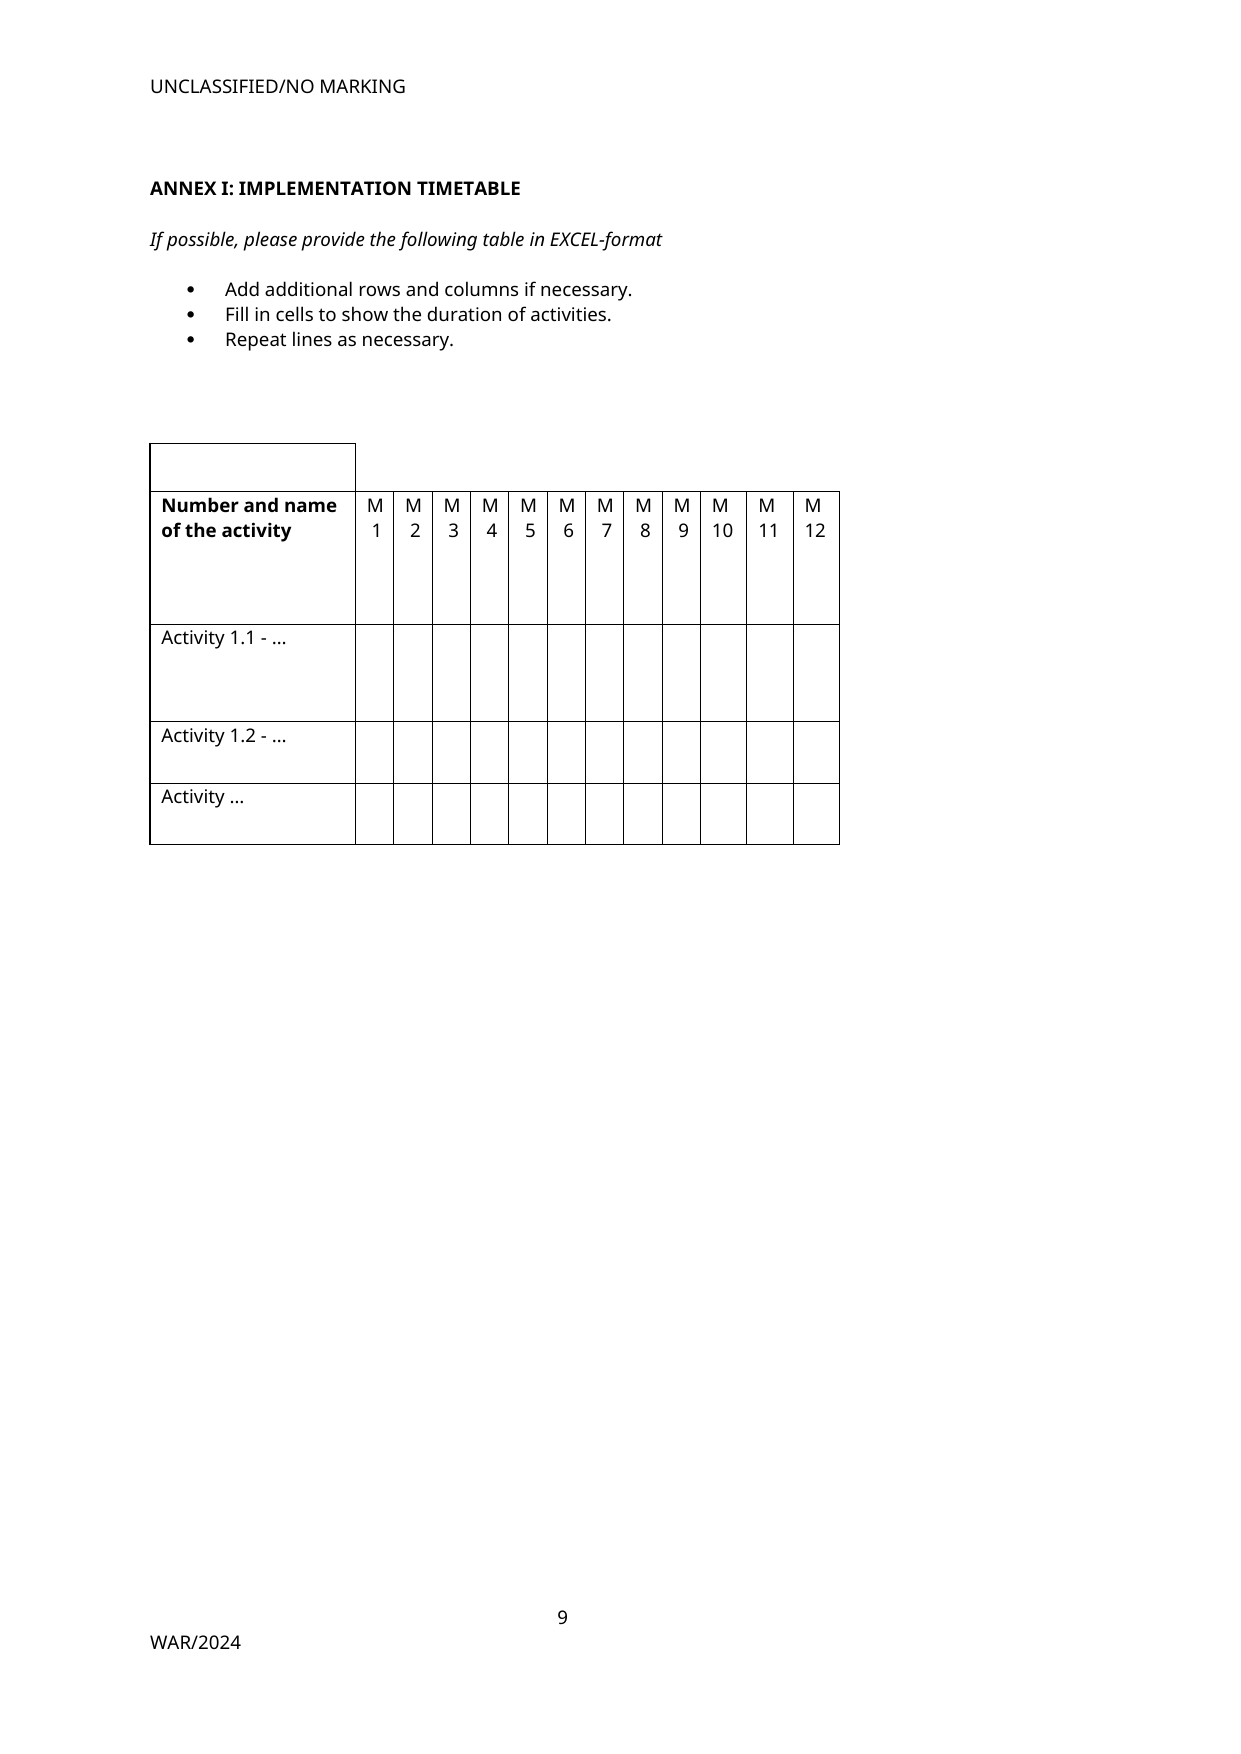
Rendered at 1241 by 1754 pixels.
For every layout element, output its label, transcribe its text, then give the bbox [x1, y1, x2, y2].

table_header [662, 443, 700, 491]
table_cell [794, 784, 839, 844]
table_cell [794, 722, 839, 782]
table_cell M 5 [509, 492, 547, 624]
table_cell [548, 722, 585, 782]
table_cell [433, 784, 470, 844]
table_cell [509, 625, 547, 721]
table_cell [394, 784, 432, 844]
table_cell M 7 [586, 492, 623, 624]
table_header [432, 443, 470, 491]
table_cell [471, 722, 508, 782]
table_header [700, 443, 747, 491]
table_cell [471, 625, 508, 721]
table_cell [794, 625, 839, 721]
table_cell M 12 [794, 492, 839, 624]
table_cell M 1 [356, 492, 393, 624]
table_cell M 3 [433, 492, 470, 624]
table_header [547, 443, 585, 491]
table_cell [356, 722, 393, 782]
table_cell [471, 784, 508, 844]
table_cell M 11 [747, 492, 793, 624]
text If possible, please provide the following table in EXCEL-format [150, 226, 974, 251]
table_cell [433, 722, 470, 782]
table_cell [433, 625, 470, 721]
list Fill in cells to show the duration of activities. [187, 301, 974, 326]
table_cell [586, 625, 623, 721]
table_cell [701, 722, 746, 782]
table_cell [663, 722, 700, 782]
table_cell [624, 625, 662, 721]
table_cell M 10 [701, 492, 746, 624]
table_cell [548, 625, 585, 721]
table_cell [548, 784, 585, 844]
table_cell [747, 625, 793, 721]
table_header [509, 443, 547, 491]
table_header [793, 443, 839, 491]
table_cell M 6 [548, 492, 585, 624]
table_cell [394, 625, 432, 721]
table_header [624, 443, 662, 491]
table_header [394, 443, 432, 491]
table_cell [624, 784, 662, 844]
table_cell [586, 784, 623, 844]
table_cell [663, 784, 700, 844]
table_cell [356, 625, 393, 721]
list Add additional rows and columns if necessary. [187, 276, 974, 301]
table_cell Activity … [151, 784, 355, 844]
table_header [470, 443, 509, 491]
table_cell [509, 784, 547, 844]
table_cell M 4 [471, 492, 508, 624]
table_header [747, 443, 793, 491]
table_cell [624, 722, 662, 782]
table_cell Activity 1.2 - … [151, 722, 355, 782]
text ANNEX I: IMPLEMENTATION TIMETABLE [150, 176, 974, 201]
table_header [151, 444, 355, 491]
table_cell [509, 722, 547, 782]
table_cell [701, 784, 746, 844]
table_cell Activity 1.1 - … [151, 625, 355, 721]
table_cell [701, 625, 746, 721]
table_cell [747, 722, 793, 782]
table_header [356, 443, 394, 491]
table_cell [747, 784, 793, 844]
list Repeat lines as necessary. [187, 326, 974, 351]
table_cell Number and name of the activity [151, 492, 355, 624]
table_cell [586, 722, 623, 782]
table_cell [663, 625, 700, 721]
table_cell [356, 784, 393, 844]
table_cell M 2 [394, 492, 432, 624]
table_cell M 9 [663, 492, 700, 624]
table_header [585, 443, 624, 491]
table_cell [394, 722, 432, 782]
table_cell M 8 [624, 492, 662, 624]
